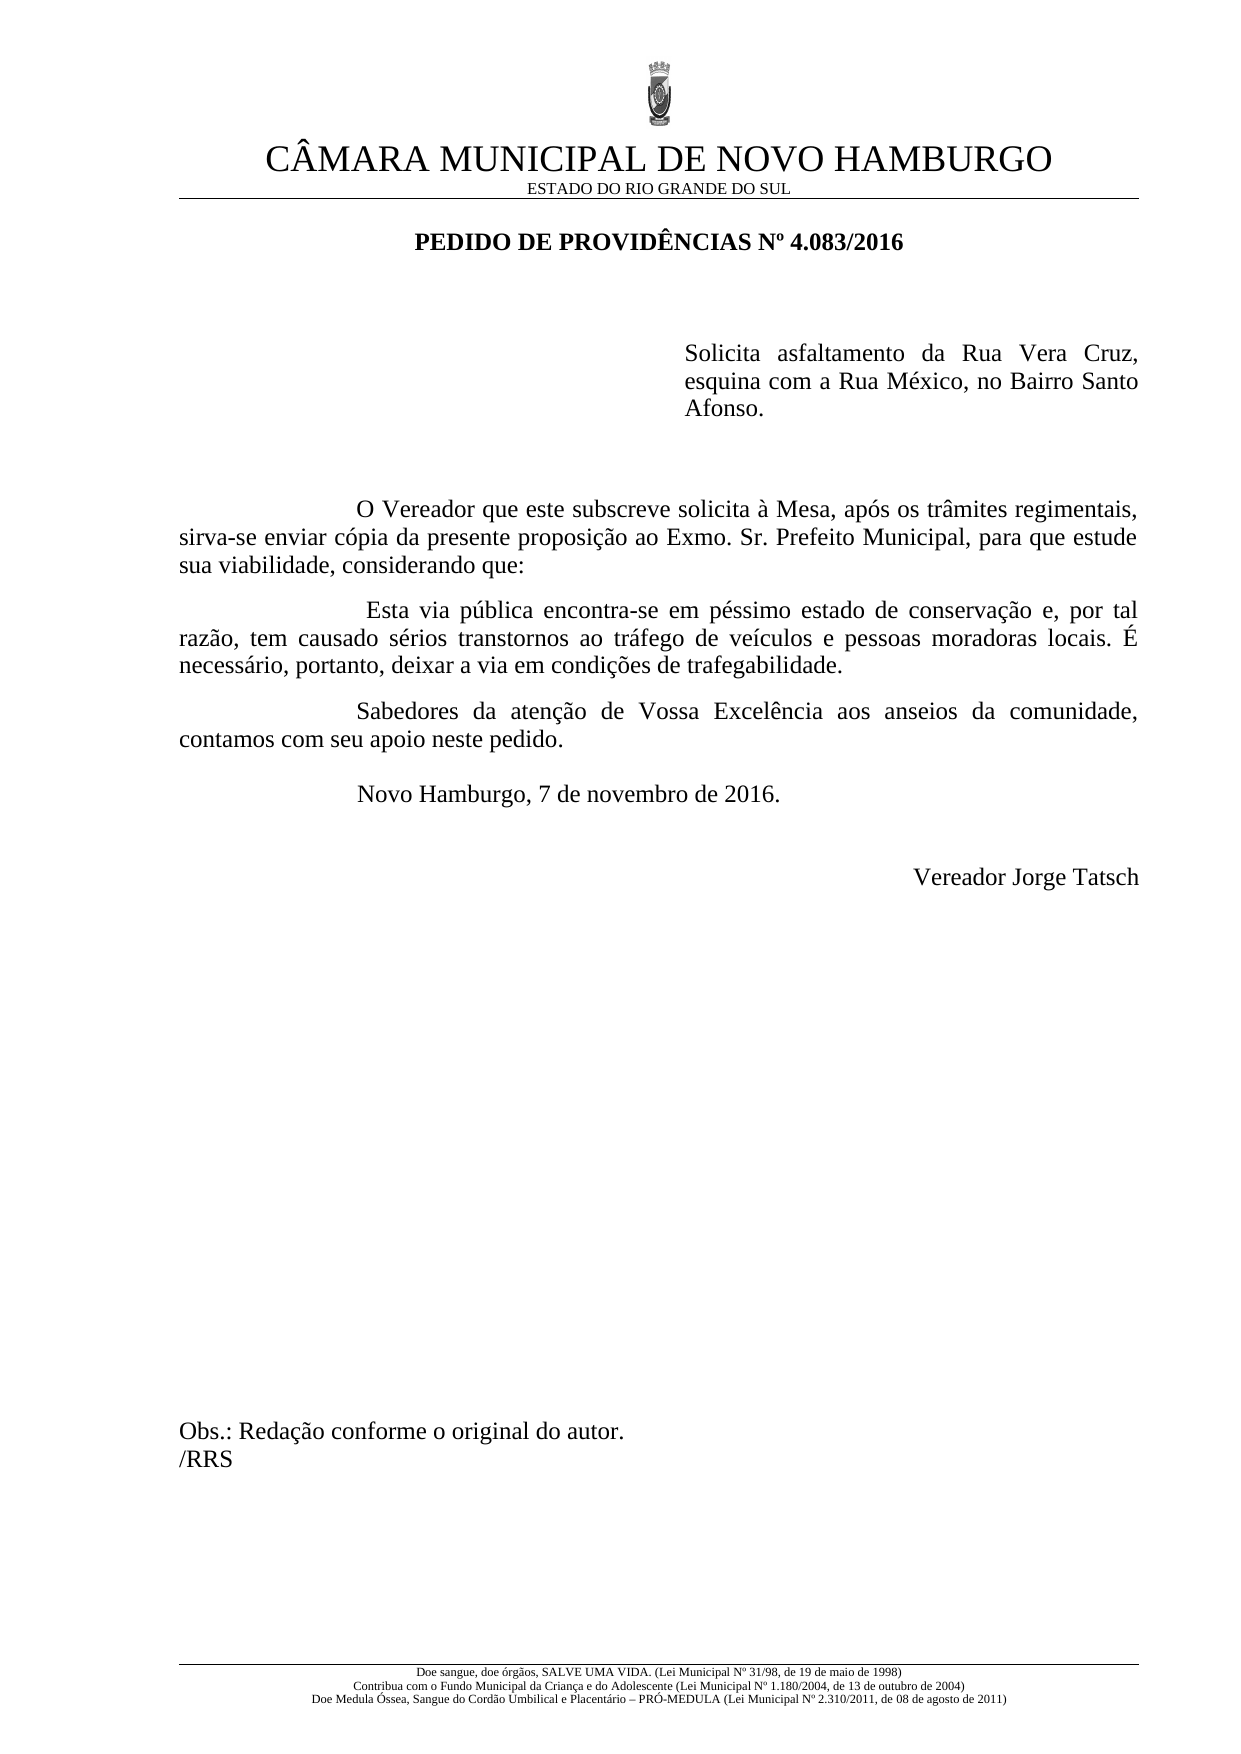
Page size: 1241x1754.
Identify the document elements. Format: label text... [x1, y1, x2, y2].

text Solicita asfaltamento da Rua Vera Cruz, esquina com a Rua México, no Bairro Santo Afonso. [684, 339, 1139, 422]
text Esta via pública encontra-se em péssimo estado de conservação e, por tal razão, tem causado sérios transtornos ao tráfego de veículos e pessoas moradoras locais. É necessário, portanto, deixar a via em condições de trafegabilidade. [179, 596, 1139, 679]
text Vereador Jorge Tatsch [179, 863, 1139, 891]
text Sabedores da atenção de Vossa Excelência aos anseios da comunidade, contamos com seu apoio neste pedido. [179, 697, 1139, 752]
text O Vereador que este subscreve solicita à Mesa, após os trâmites regimentais, sirva-se enviar cópia da presente proposição ao Exmo. Sr. Prefeito Municipal, para que estude sua viabilidade, considerando que: [179, 495, 1139, 578]
list Novo Hamburgo, 7 de novembro de 2016. [357, 780, 1139, 808]
text /RRS [179, 1445, 1139, 1473]
text Obs.: Redação conforme o original do autor. [179, 1417, 1139, 1445]
text PEDIDO DE PROVIDÊNCIAS Nº 4.083/2016 [179, 228, 1139, 256]
